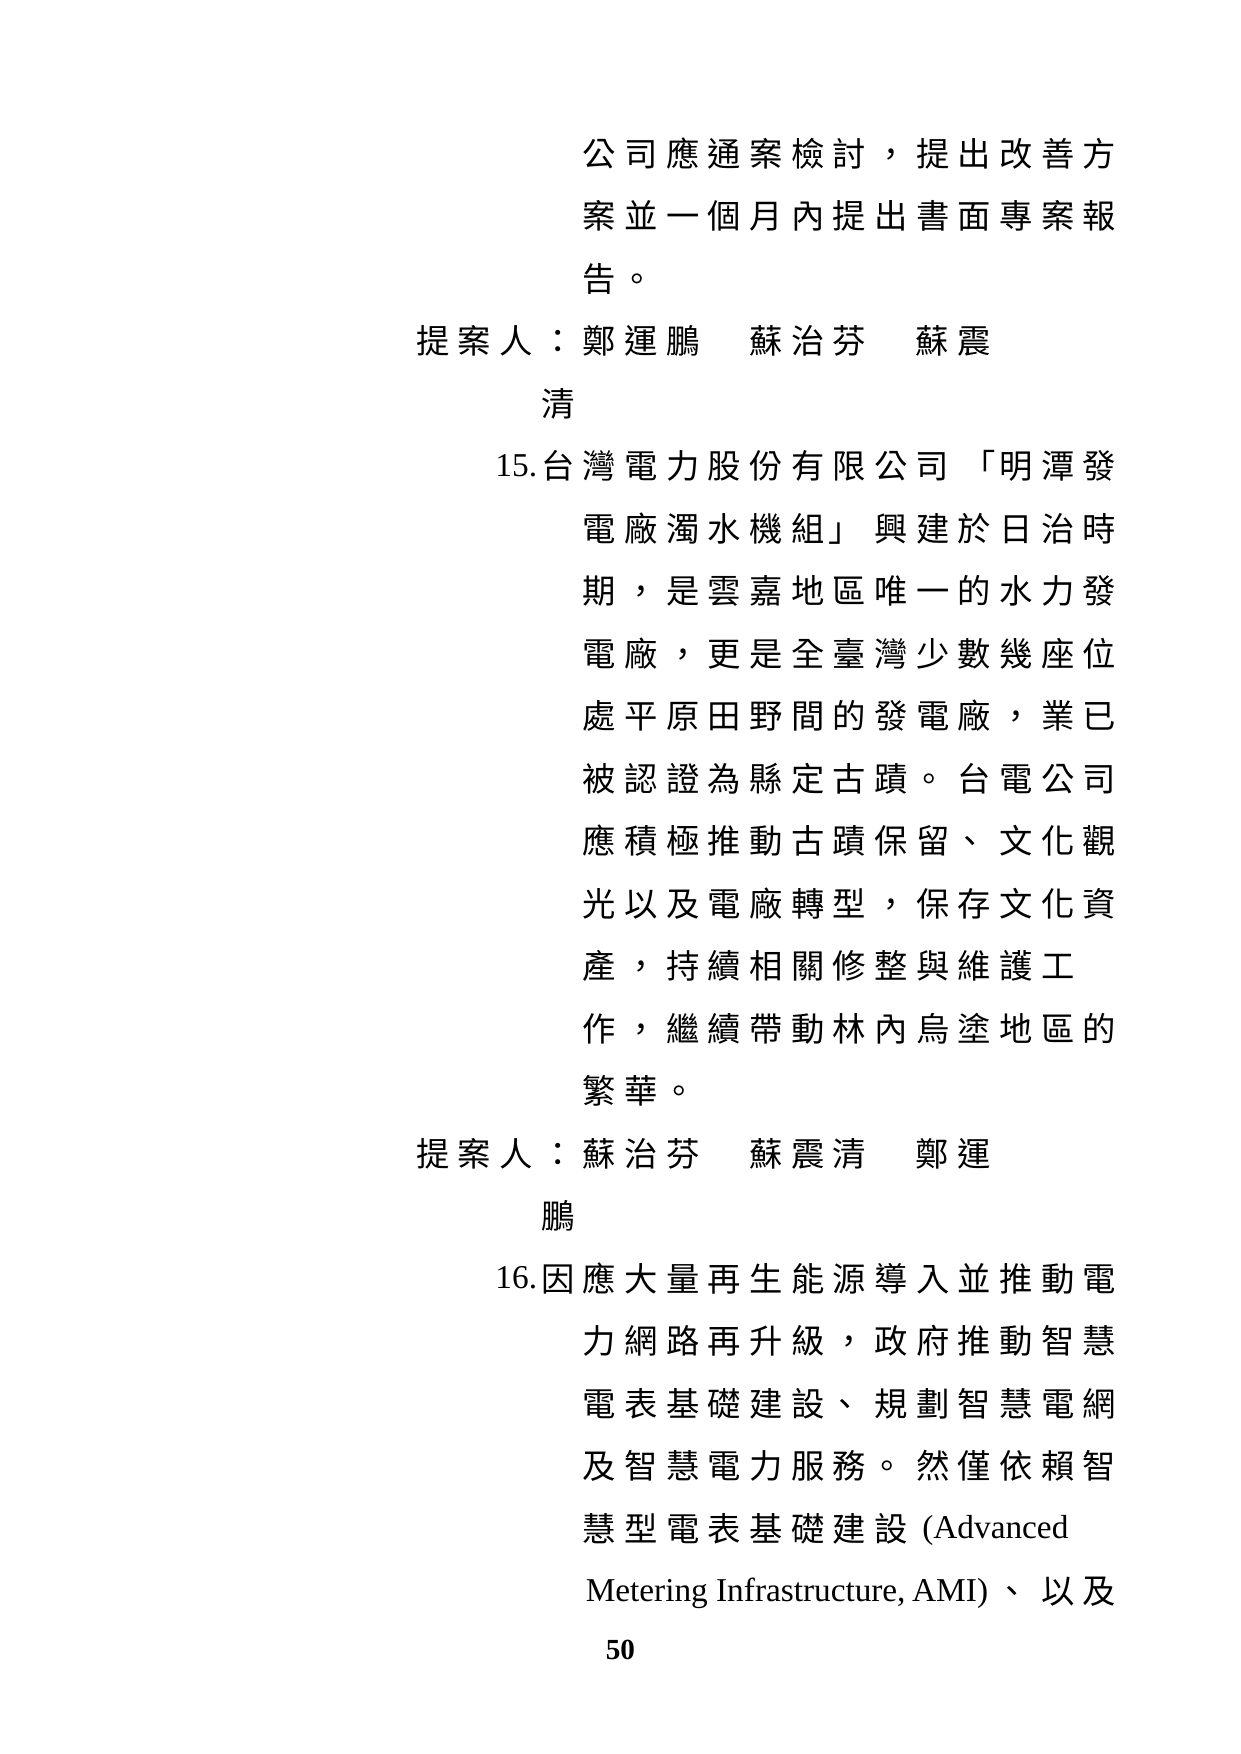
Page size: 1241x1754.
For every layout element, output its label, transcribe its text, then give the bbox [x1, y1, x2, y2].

list 公司應通案檢討，提出改善方案並一個月內提出書面專案報告。 [474, 110, 1120, 298]
list 台灣電力股份有限公司「明潭發電廠濁水機組」興建於日治時期，是雲嘉地區唯一的水力發電廠，更是全臺灣少數幾座位處平原田野間的發電廠，業已被認證為縣定古蹟。台電公司應積極推動古蹟保留、文化觀光以及電廠轉型，保存文化資產，持續相關修整與維護工作，繼續帶動林內烏塗地區的繁華。 [474, 423, 1120, 1110]
text 提案人：鄭運鵬 蘇治芬 蘇震清 [397, 298, 1016, 423]
text 提案人：蘇治芬 蘇震清 鄭運鵬 [397, 1110, 1016, 1235]
list 因應大量再生能源導入並推動電力網路再升級，政府推動智慧電表基礎建設、規劃智慧電網及智慧電力服務。然僅依賴智慧型電表基礎建設(Advanced Metering Infrastructure, AMI)、以及 [474, 1235, 1120, 1610]
